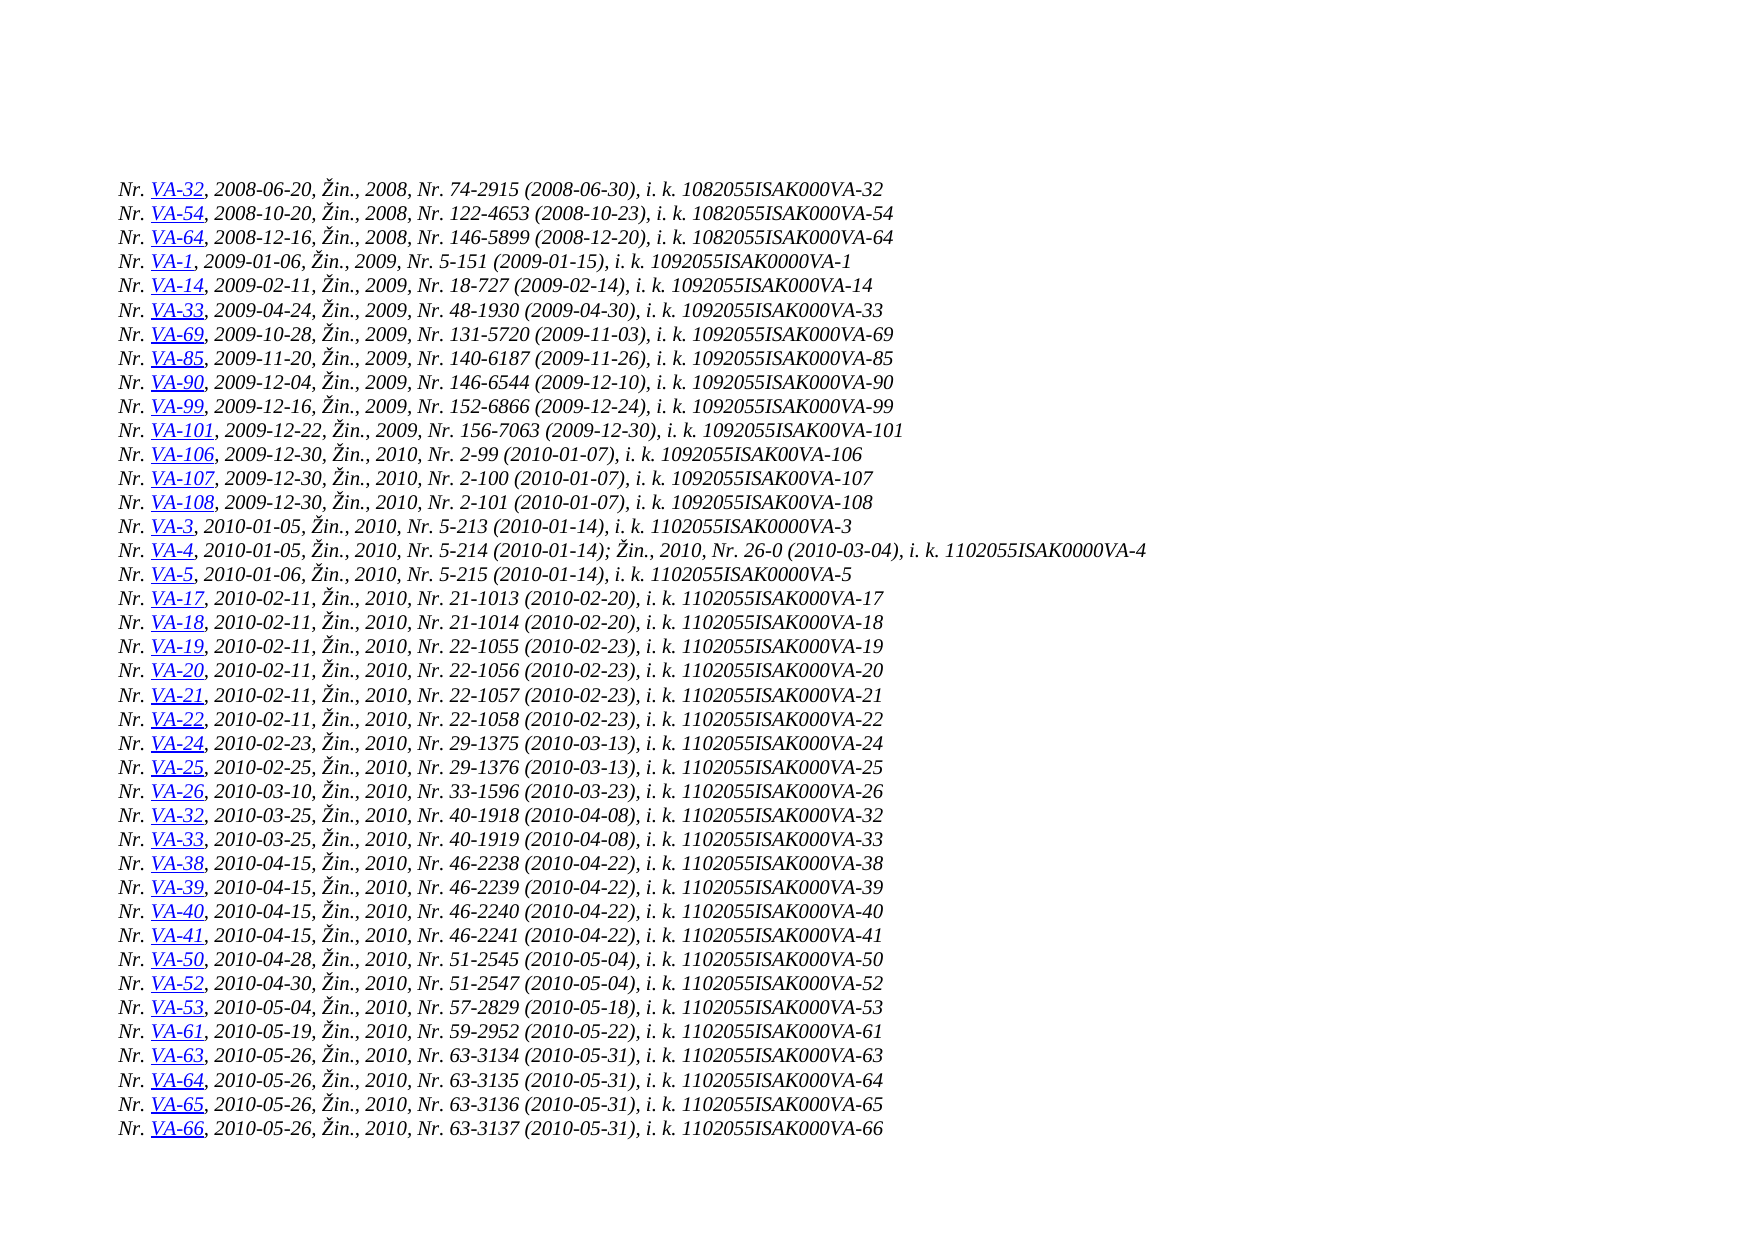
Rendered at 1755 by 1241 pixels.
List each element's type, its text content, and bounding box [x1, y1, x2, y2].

text Nr. VA-64, 2010-05-26, Žin., 2010, Nr. 63-3135 (2010-05-31), i. k. 1102055ISAK000VA-64 [118, 1067, 1636, 1092]
text Nr. VA-50, 2010-04-28, Žin., 2010, Nr. 51-2545 (2010-05-04), i. k. 1102055ISAK000VA-50 [118, 947, 1636, 971]
text Nr. VA-32, 2008-06-20, Žin., 2008, Nr. 74-2915 (2008-06-30), i. k. 1082055ISAK000VA-32 [118, 177, 1636, 201]
text Nr. VA-21, 2010-02-11, Žin., 2010, Nr. 22-1057 (2010-02-23), i. k. 1102055ISAK000VA-21 [118, 682, 1636, 707]
text Nr. VA-107, 2009-12-30, Žin., 2010, Nr. 2-100 (2010-01-07), i. k. 1092055ISAK00VA-107 [118, 466, 1636, 490]
text Nr. VA-26, 2010-03-10, Žin., 2010, Nr. 33-1596 (2010-03-23), i. k. 1102055ISAK000VA-26 [118, 779, 1636, 803]
text Nr. VA-33, 2009-04-24, Žin., 2009, Nr. 48-1930 (2009-04-30), i. k. 1092055ISAK000VA-33 [118, 297, 1636, 322]
text Nr. VA-66, 2010-05-26, Žin., 2010, Nr. 63-3137 (2010-05-31), i. k. 1102055ISAK000VA-66 [118, 1116, 1636, 1140]
text Nr. VA-18, 2010-02-11, Žin., 2010, Nr. 21-1014 (2010-02-20), i. k. 1102055ISAK000VA-18 [118, 610, 1636, 634]
text Nr. VA-38, 2010-04-15, Žin., 2010, Nr. 46-2238 (2010-04-22), i. k. 1102055ISAK000VA-38 [118, 851, 1636, 875]
text Nr. VA-5, 2010-01-06, Žin., 2010, Nr. 5-215 (2010-01-14), i. k. 1102055ISAK0000VA-5 [118, 562, 1636, 586]
text Nr. VA-63, 2010-05-26, Žin., 2010, Nr. 63-3134 (2010-05-31), i. k. 1102055ISAK000VA-63 [118, 1043, 1636, 1067]
text Nr. VA-4, 2010-01-05, Žin., 2010, Nr. 5-214 (2010-01-14); Žin., 2010, Nr. 26-0 (2010-03-04), i. k. 1102055ISAK0000VA-4 [118, 538, 1636, 562]
text Nr. VA-14, 2009-02-11, Žin., 2009, Nr. 18-727 (2009-02-14), i. k. 1092055ISAK000VA-14 [118, 273, 1636, 297]
text Nr. VA-69, 2009-10-28, Žin., 2009, Nr. 131-5720 (2009-11-03), i. k. 1092055ISAK000VA-69 [118, 322, 1636, 346]
text Nr. VA-40, 2010-04-15, Žin., 2010, Nr. 46-2240 (2010-04-22), i. k. 1102055ISAK000VA-40 [118, 899, 1636, 923]
text Nr. VA-33, 2010-03-25, Žin., 2010, Nr. 40-1919 (2010-04-08), i. k. 1102055ISAK000VA-33 [118, 827, 1636, 851]
text Nr. VA-99, 2009-12-16, Žin., 2009, Nr. 152-6866 (2009-12-24), i. k. 1092055ISAK000VA-99 [118, 394, 1636, 418]
text Nr. VA-65, 2010-05-26, Žin., 2010, Nr. 63-3136 (2010-05-31), i. k. 1102055ISAK000VA-65 [118, 1092, 1636, 1116]
text Nr. VA-32, 2010-03-25, Žin., 2010, Nr. 40-1918 (2010-04-08), i. k. 1102055ISAK000VA-32 [118, 803, 1636, 827]
text Nr. VA-85, 2009-11-20, Žin., 2009, Nr. 140-6187 (2009-11-26), i. k. 1092055ISAK000VA-85 [118, 346, 1636, 370]
text Nr. VA-54, 2008-10-20, Žin., 2008, Nr. 122-4653 (2008-10-23), i. k. 1082055ISAK000VA-54 [118, 201, 1636, 225]
text Nr. VA-19, 2010-02-11, Žin., 2010, Nr. 22-1055 (2010-02-23), i. k. 1102055ISAK000VA-19 [118, 634, 1636, 658]
text Nr. VA-3, 2010-01-05, Žin., 2010, Nr. 5-213 (2010-01-14), i. k. 1102055ISAK0000VA-3 [118, 514, 1636, 538]
text Nr. VA-17, 2010-02-11, Žin., 2010, Nr. 21-1013 (2010-02-20), i. k. 1102055ISAK000VA-17 [118, 586, 1636, 610]
text Nr. VA-25, 2010-02-25, Žin., 2010, Nr. 29-1376 (2010-03-13), i. k. 1102055ISAK000VA-25 [118, 755, 1636, 779]
text Nr. VA-20, 2010-02-11, Žin., 2010, Nr. 22-1056 (2010-02-23), i. k. 1102055ISAK000VA-20 [118, 658, 1636, 682]
text Nr. VA-24, 2010-02-23, Žin., 2010, Nr. 29-1375 (2010-03-13), i. k. 1102055ISAK000VA-24 [118, 731, 1636, 755]
text Nr. VA-1, 2009-01-06, Žin., 2009, Nr. 5-151 (2009-01-15), i. k. 1092055ISAK0000VA-1 [118, 249, 1636, 273]
text Nr. VA-108, 2009-12-30, Žin., 2010, Nr. 2-101 (2010-01-07), i. k. 1092055ISAK00VA-108 [118, 490, 1636, 514]
text Nr. VA-39, 2010-04-15, Žin., 2010, Nr. 46-2239 (2010-04-22), i. k. 1102055ISAK000VA-39 [118, 875, 1636, 899]
text Nr. VA-106, 2009-12-30, Žin., 2010, Nr. 2-99 (2010-01-07), i. k. 1092055ISAK00VA-106 [118, 442, 1636, 466]
text Nr. VA-64, 2008-12-16, Žin., 2008, Nr. 146-5899 (2008-12-20), i. k. 1082055ISAK000VA-64 [118, 225, 1636, 249]
text Nr. VA-41, 2010-04-15, Žin., 2010, Nr. 46-2241 (2010-04-22), i. k. 1102055ISAK000VA-41 [118, 923, 1636, 947]
text Nr. VA-101, 2009-12-22, Žin., 2009, Nr. 156-7063 (2009-12-30), i. k. 1092055ISAK00VA-101 [118, 418, 1636, 442]
text Nr. VA-52, 2010-04-30, Žin., 2010, Nr. 51-2547 (2010-05-04), i. k. 1102055ISAK000VA-52 [118, 971, 1636, 995]
text Nr. VA-53, 2010-05-04, Žin., 2010, Nr. 57-2829 (2010-05-18), i. k. 1102055ISAK000VA-53 [118, 995, 1636, 1019]
text Nr. VA-22, 2010-02-11, Žin., 2010, Nr. 22-1058 (2010-02-23), i. k. 1102055ISAK000VA-22 [118, 707, 1636, 731]
text Nr. VA-61, 2010-05-19, Žin., 2010, Nr. 59-2952 (2010-05-22), i. k. 1102055ISAK000VA-61 [118, 1019, 1636, 1043]
text Nr. VA-90, 2009-12-04, Žin., 2009, Nr. 146-6544 (2009-12-10), i. k. 1092055ISAK000VA-90 [118, 370, 1636, 394]
